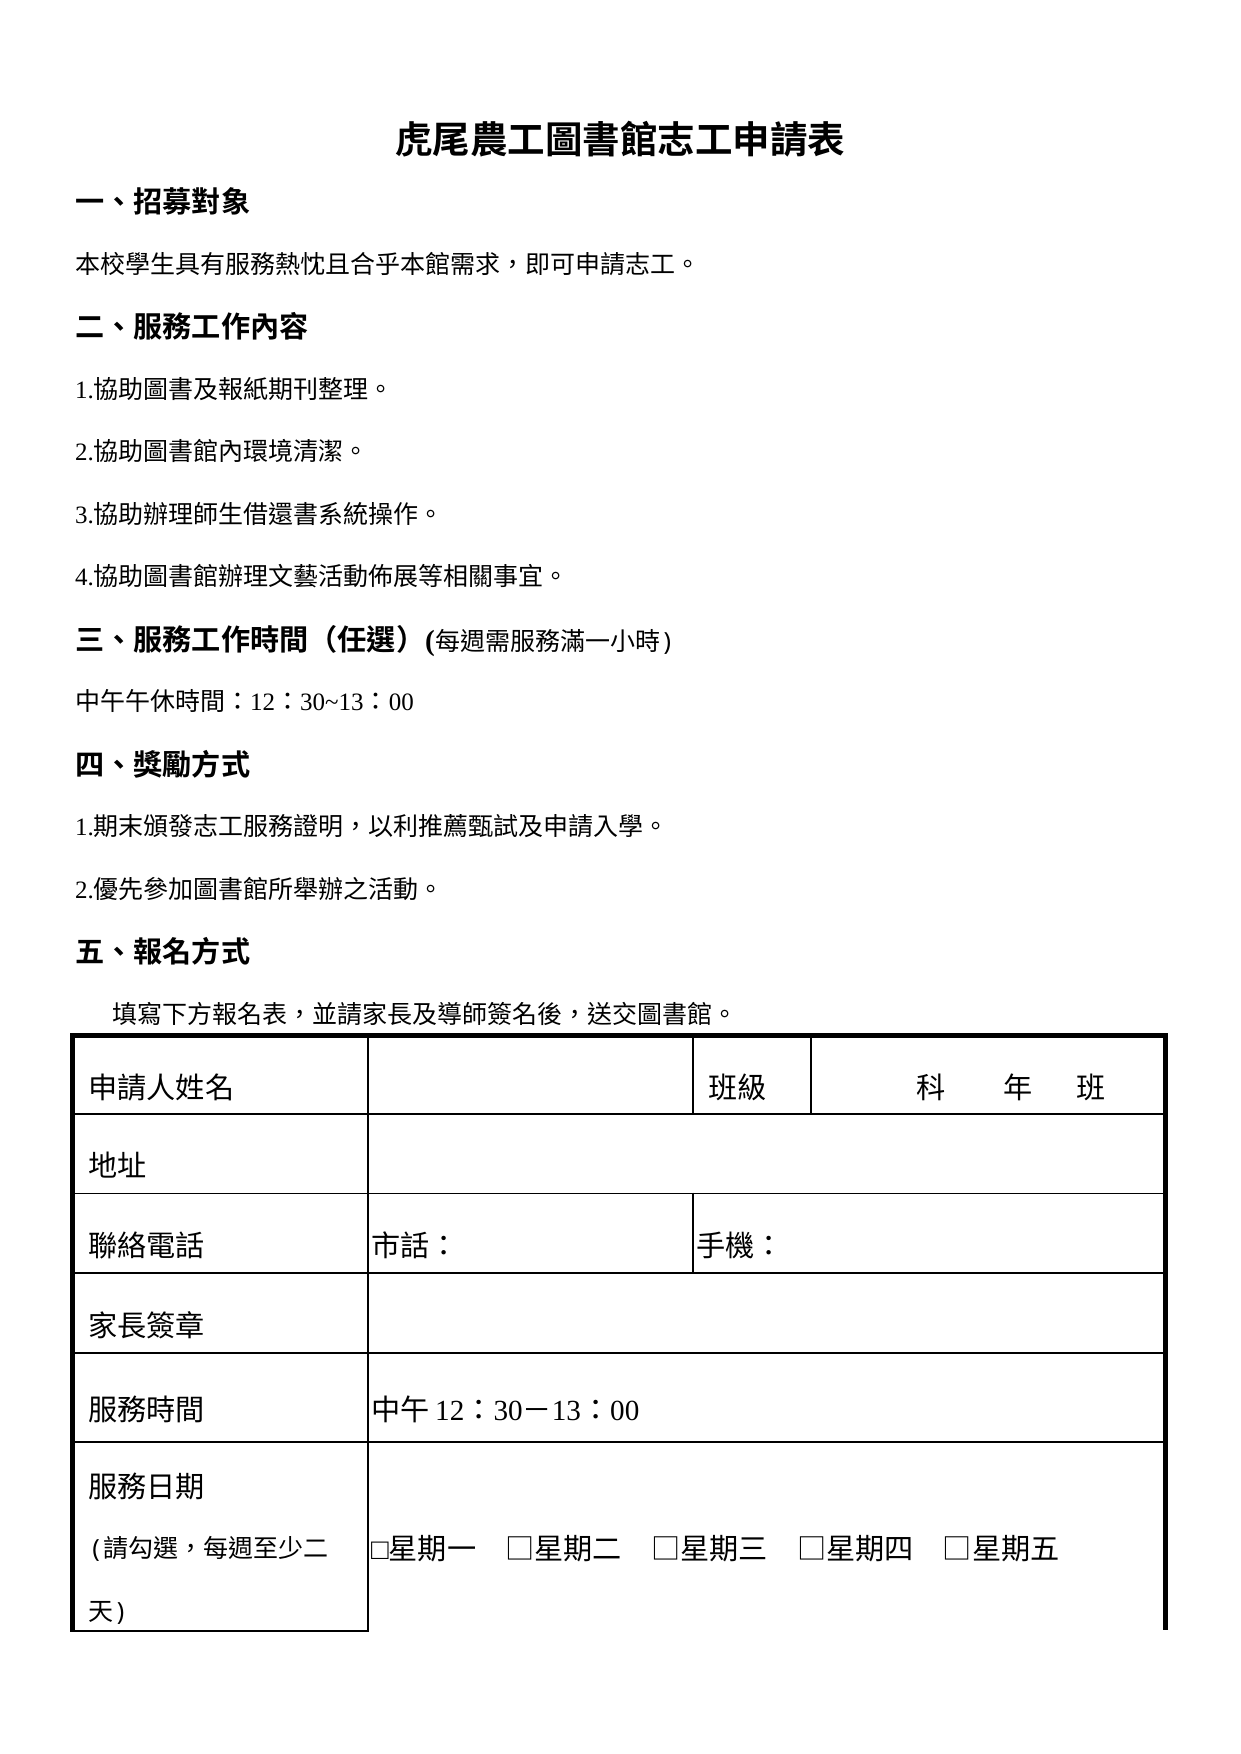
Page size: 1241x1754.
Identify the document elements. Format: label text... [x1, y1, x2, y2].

table_cell [369, 1115, 1163, 1193]
table_cell □星期一 □星期二 □星期三 □星期四 □星期五 [369, 1443, 1163, 1630]
text 三、服務工作時間（任選）(每週需服務滿一小時) [75, 596, 1165, 658]
table_cell [369, 1274, 1163, 1352]
text 填寫下方報名表，並請家長及導師簽名後，送交圖書館。 [75, 971, 1165, 1033]
table_header 申請人姓名 [75, 1038, 367, 1113]
text 中午午休時間：12：30~13：00 [75, 658, 1165, 721]
text 1.期末頒發志工服務證明，以利推薦甄試及申請入學。 [75, 783, 1165, 846]
text 2.協助圖書館內環境清潔。 [75, 408, 1165, 471]
text 3.協助辦理師生借還書系統操作。 [75, 471, 1165, 533]
text 2.優先參加圖書館所舉辦之活動。 [75, 846, 1165, 908]
table_cell 聯絡電話 [75, 1194, 367, 1272]
text 五、報名方式 [75, 908, 1165, 971]
table_cell 中午12：30－13：00 [369, 1354, 1163, 1441]
table_cell 家長簽章 [75, 1274, 367, 1352]
text 四、獎勵方式 [75, 721, 1165, 783]
table_header 班級 [694, 1038, 810, 1113]
text 二、服務工作內容 [75, 283, 1165, 346]
text 本校學生具有服務熱忱且合乎本館需求，即可申請志工。 [75, 221, 1165, 283]
text 4.協助圖書館辦理文藝活動佈展等相關事宜。 [75, 533, 1165, 596]
table_cell 市話： [369, 1194, 692, 1272]
table_cell 服務日期 (請勾選，每週至少二天) [75, 1443, 367, 1630]
table_header [369, 1038, 692, 1113]
text 一、招募對象 [75, 158, 1165, 221]
text 虎尾農工圖書館志工申請表 [75, 96, 1165, 158]
table_cell 地址 [75, 1115, 367, 1193]
text 1.協助圖書及報紙期刊整理。 [75, 346, 1165, 408]
table_cell 服務時間 [75, 1354, 367, 1441]
table_header 科 年 班 [812, 1038, 1163, 1113]
table_cell 手機： [694, 1194, 1163, 1272]
